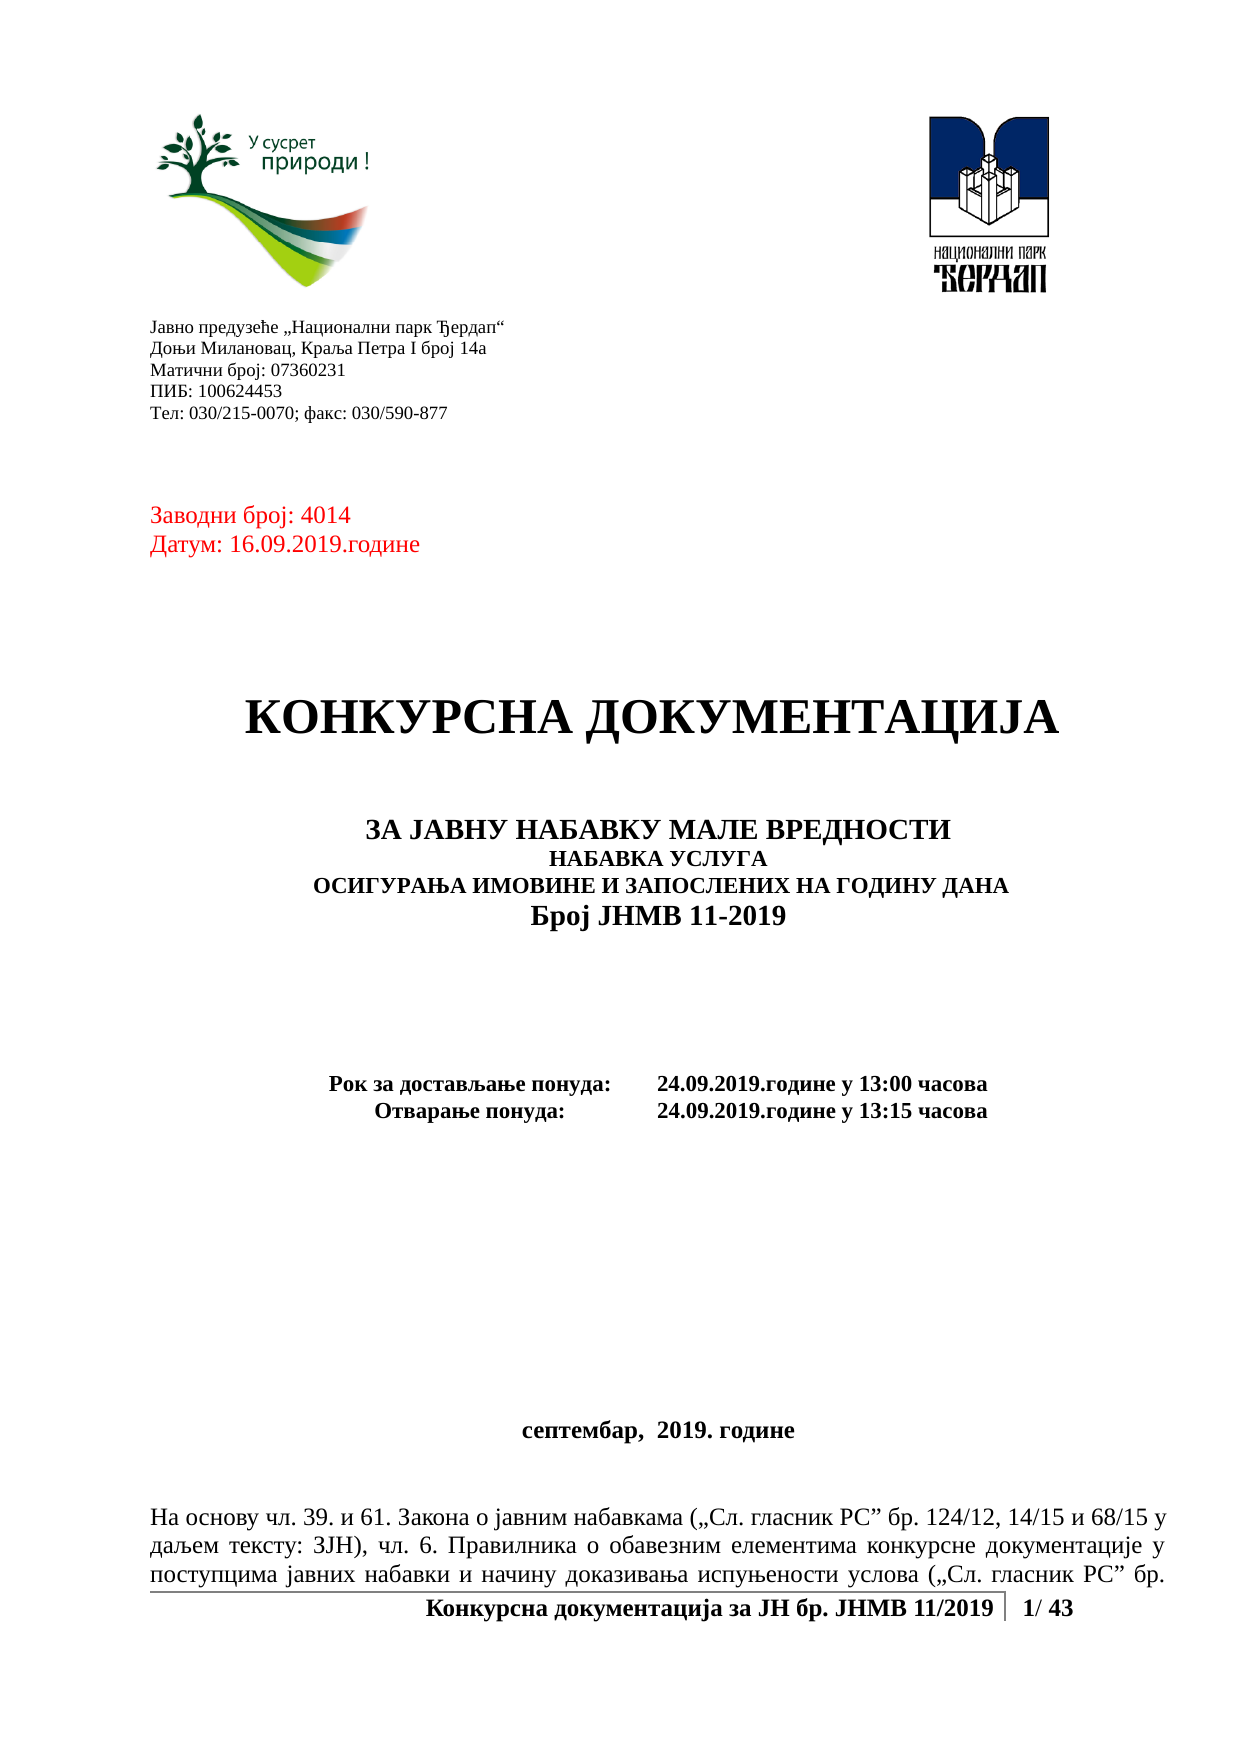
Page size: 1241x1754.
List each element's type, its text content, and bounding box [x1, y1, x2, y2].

text Отварање понуда: 24.09.2019.године у 13:15 часова [150, 1097, 1167, 1123]
text Тел: 030/215-0070; факс: 030/590-877 [150, 402, 1167, 423]
text Датум: 16.09.2019.године [150, 529, 1167, 558]
text Број ЈНМВ 11-2019 [150, 898, 1167, 932]
text Јавно предузеће „Национални парк Ђердап“ [150, 316, 1167, 337]
text НАБАВКА УСЛУГА [150, 845, 1167, 872]
text На основу чл. 39. и 61. Закона о јавним набавкама („Сл. гласник РС” бр. 124/12, 14/15 и 68/15 у даљем тексту: ЗЈН), чл. 6. Правилника о обавезним елементима конкурсне документације у поступцима јавних набавки и начину доказивања испуњености услова („Сл. гласник РС” бр. [150, 1502, 1167, 1588]
text Заводни број: 4014 [150, 500, 1167, 529]
text КОНКУРСНА ДОКУМЕНТАЦИЈА [150, 687, 1167, 745]
text Матични број: 07360231 [150, 359, 1167, 380]
text септембар, 2019. године [150, 1416, 1167, 1444]
text ЗА ЈАВНУ НАБАВКУ МАЛЕ ВРЕДНОСТИ [150, 812, 1167, 845]
text Доњи Милановац, Краља Петра I број 14a [150, 337, 1167, 359]
text ОСИГУРАЊА ИМОВИНЕ И ЗАПОСЛЕНИХ НА ГОДИНУ ДАНА [150, 872, 1167, 898]
text Рок за достављање понуда: 24.09.2019.године у 13:00 часова [150, 1071, 1167, 1097]
text ПИБ: 100624453 [150, 380, 1167, 402]
